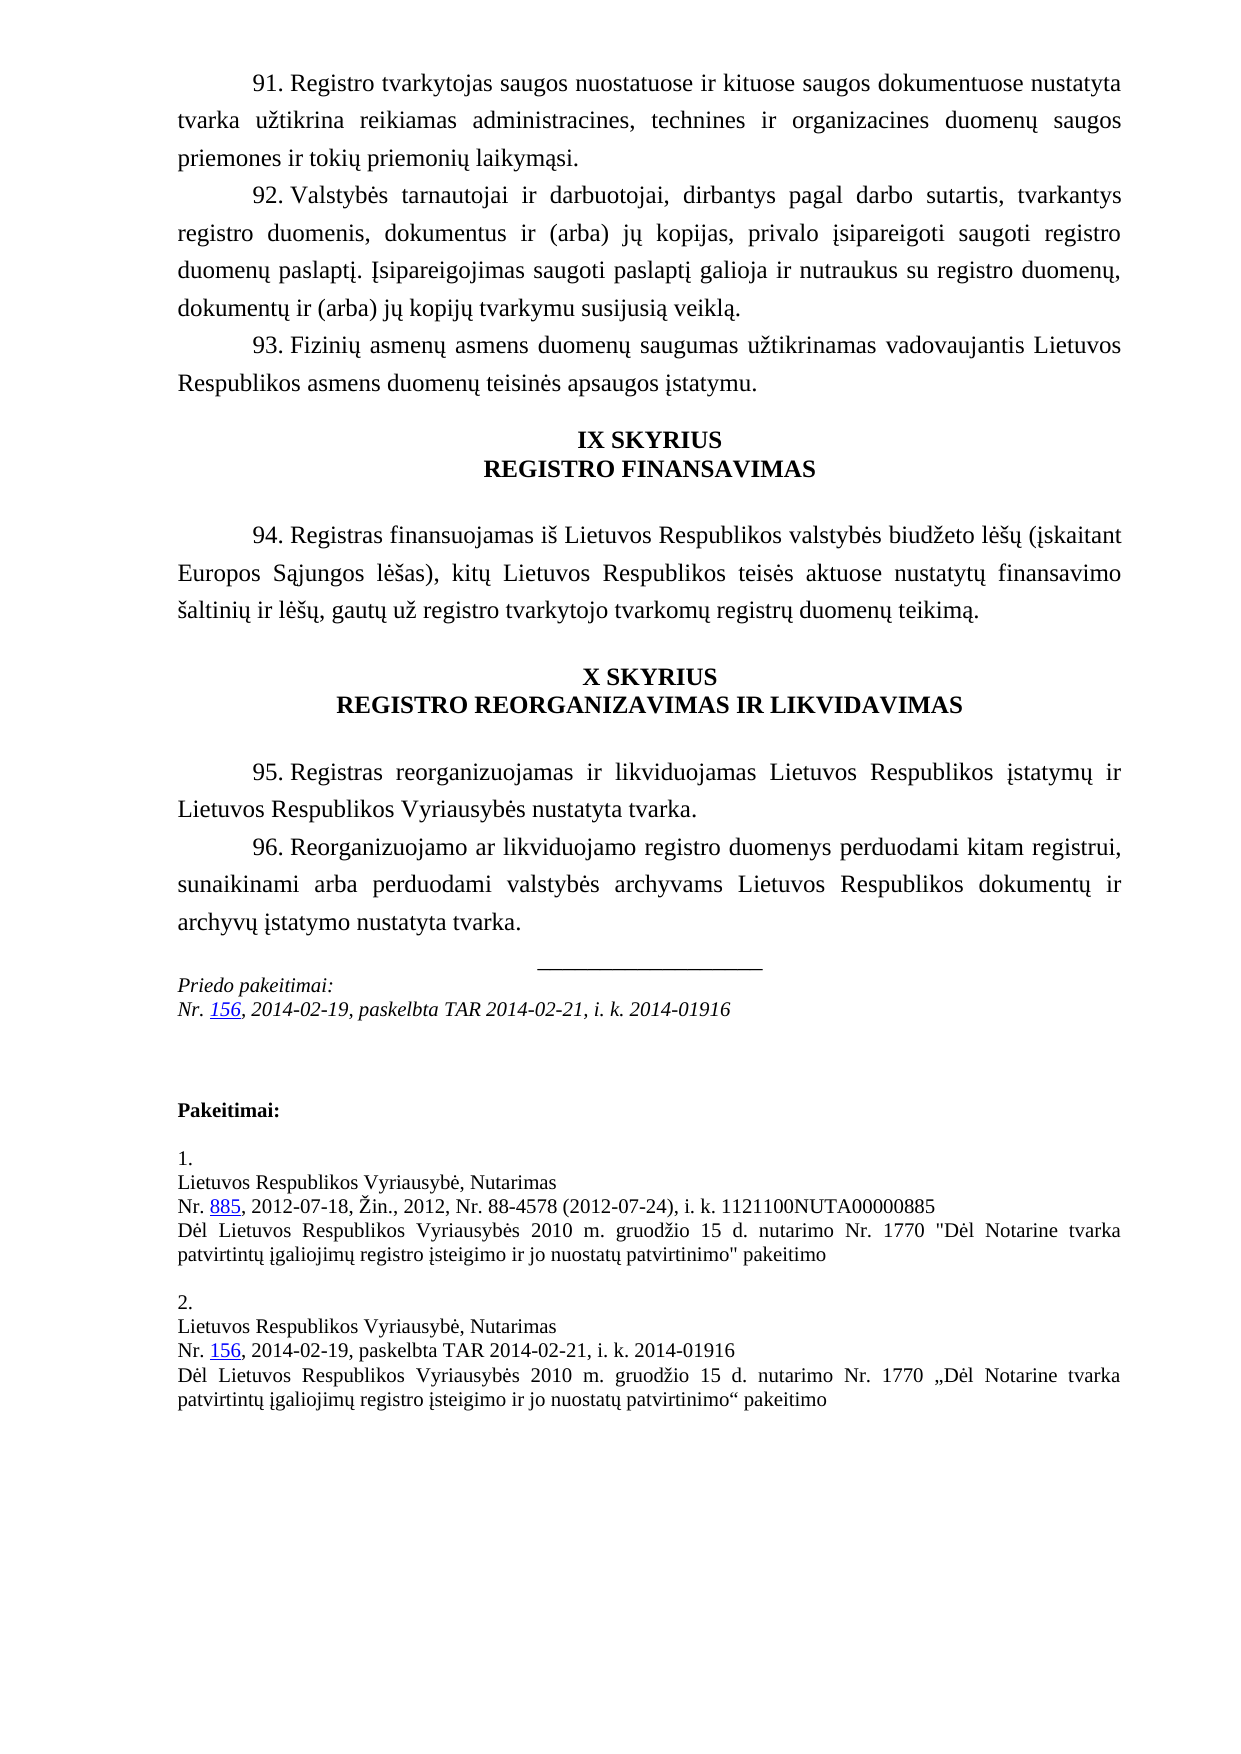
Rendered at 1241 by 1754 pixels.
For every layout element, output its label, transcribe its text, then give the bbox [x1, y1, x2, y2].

text 96. Reorganizuojamo ar likviduojamo registro duomenys perduodami kitam registrui, sunaikinami arba perduodami valstybės archyvams Lietuvos Respublikos dokumentų ir archyvų įstatymo nustatyta tvarka. [177, 823, 1122, 935]
text 92. Valstybės tarnautojai ir darbuotojai, dirbantys pagal darbo sutartis, tvarkantys registro duomenis, dokumentus ir (arba) jų kopijas, privalo įsipareigoti saugoti registro duomenų paslaptį. Įsipareigojimas saugoti paslaptį galioja ir nutraukus su registro duomenų, dokumentų ir (arba) jų kopijų tvarkymu susijusią veiklą. [177, 172, 1122, 322]
text 2. [177, 1290, 1122, 1314]
text X SKYRIUS [177, 662, 1122, 690]
text Nr. 156, 2014-02-19, paskelbta TAR 2014-02-21, i. k. 2014-01916 [177, 997, 1122, 1021]
text REGISTRO REORGANIZAVIMAS IR LIKVIDAVIMAS [177, 690, 1122, 719]
text Lietuvos Respublikos Vyriausybė, Nutarimas [177, 1314, 1122, 1338]
text Dėl Lietuvos Respublikos Vyriausybės 2010 m. gruodžio 15 d. nutarimo Nr. 1770 „Dėl Notarine tvarka patvirtintų įgaliojimų registro įsteigimo ir jo nuostatų patvirtinimo“ pakeitimo [177, 1362, 1122, 1411]
text Nr. 885, 2012-07-18, Žin., 2012, Nr. 88-4578 (2012-07-24), i. k. 1121100NUTA00000885 [177, 1194, 1122, 1218]
text Pakeitimai: [177, 1098, 1122, 1122]
text 93. Fizinių asmenų asmens duomenų saugumas užtikrinamas vadovaujantis Lietuvos Respublikos asmens duomenų teisinės apsaugos įstatymu. [177, 322, 1122, 397]
text Priedo pakeitimai: [177, 973, 1122, 997]
text __________________ [177, 935, 1122, 973]
text 94. Registras finansuojamas iš Lietuvos Respublikos valstybės biudžeto lėšų (įskaitant Europos Sąjungos lėšas), kitų Lietuvos Respublikos teisės aktuose nustatytų finansavimo šaltinių ir lėšų, gautų už registro tvarkytojo tvarkomų registrų duomenų teikimą. [177, 512, 1122, 624]
text 1. [177, 1146, 1122, 1170]
text IX SKYRIUS [177, 425, 1122, 454]
text 95. Registras reorganizuojamas ir likviduojamas Lietuvos Respublikos įstatymų ir Lietuvos Respublikos Vyriausybės nustatyta tvarka. [177, 748, 1122, 823]
text Nr. 156, 2014-02-19, paskelbta TAR 2014-02-21, i. k. 2014-01916 [177, 1338, 1122, 1362]
text Lietuvos Respublikos Vyriausybė, Nutarimas [177, 1170, 1122, 1194]
text REGISTRO FINANSAVIMAS [177, 454, 1122, 483]
text Dėl Lietuvos Respublikos Vyriausybės 2010 m. gruodžio 15 d. nutarimo Nr. 1770 "Dėl Notarine tvarka patvirtintų įgaliojimų registro įsteigimo ir jo nuostatų patvirtinimo" pakeitimo [177, 1218, 1122, 1266]
text 91. Registro tvarkytojas saugos nuostatuose ir kituose saugos dokumentuose nustatyta tvarka užtikrina reikiamas administracines, technines ir organizacines duomenų saugos priemones ir tokių priemonių laikymąsi. [177, 59, 1122, 172]
